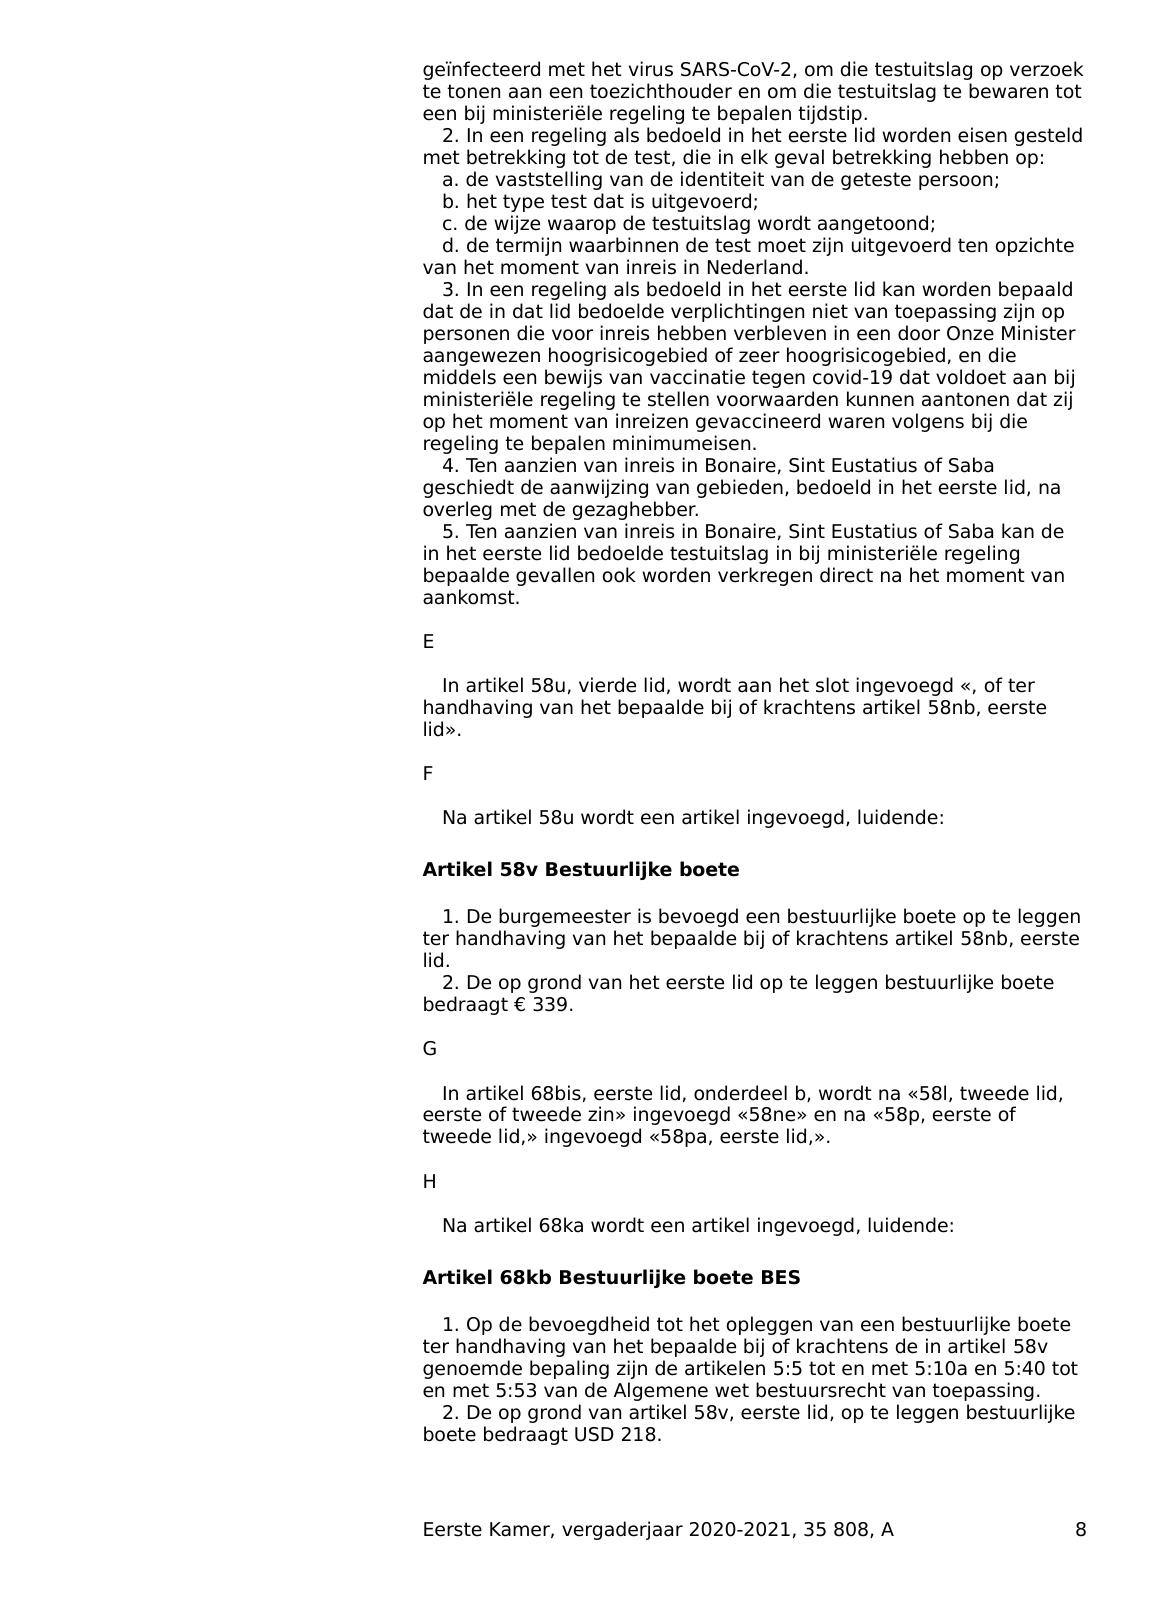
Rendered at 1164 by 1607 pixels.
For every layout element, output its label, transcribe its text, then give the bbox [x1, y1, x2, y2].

text 2. De op grond van het eerste lid op te leggen bestuurlijke boete bedraagt € 339. [422, 972, 1087, 1016]
text geïnfecteerd met het virus SARS-CoV-2, om die testuitslag op verzoek te tonen aan een toezichthouder en om die testuitslag te bewaren tot een bij ministeriële regeling te bepalen tijdstip. [422, 59, 1087, 125]
text G [422, 1038, 1087, 1060]
subtitle Artikel 58v Bestuurlijke boete [422, 859, 1087, 881]
text d. de termijn waarbinnen de test moet zijn uitgevoerd ten opzichte van het moment van inreis in Nederland. [422, 235, 1087, 279]
text 3. In een regeling als bedoeld in het eerste lid kan worden bepaald dat de in dat lid bedoelde verplichtingen niet van toepassing zijn op personen die voor inreis hebben verbleven in een door Onze Minister aangewezen hoogrisicogebied of zeer hoogrisicogebied, en die middels een bewijs van vaccinatie tegen covid-19 dat voldoet aan bij ministeriële regeling te stellen voorwaarden kunnen aantonen dat zij op het moment van inreizen gevaccineerd waren volgens bij die regeling te bepalen minimumeisen. [422, 279, 1087, 455]
text 1. De burgemeester is bevoegd een bestuurlijke boete op te leggen ter handhaving van het bepaalde bij of krachtens artikel 58nb, eerste lid. [422, 906, 1087, 972]
text H [422, 1171, 1087, 1192]
text In artikel 68bis, eerste lid, onderdeel b, wordt na «58l, tweede lid, eerste of tweede zin» ingevoegd «58ne» en na «58p, eerste of tweede lid,» ingevoegd «58pa, eerste lid,». [422, 1082, 1087, 1148]
text 5. Ten aanzien van inreis in Bonaire, Sint Eustatius of Saba kan de in het eerste lid bedoelde testuitslag in bij ministeriële regeling bepaalde gevallen ook worden verkregen direct na het moment van aankomst. [422, 521, 1087, 608]
text Na artikel 68ka wordt een artikel ingevoegd, luidende: [422, 1215, 1087, 1237]
text In artikel 58u, vierde lid, wordt aan het slot ingevoegd «, of ter handhaving van het bepaalde bij of krachtens artikel 58nb, eerste lid». [422, 675, 1087, 741]
text E [422, 631, 1087, 653]
text F [422, 763, 1087, 785]
text a. de vaststelling van de identiteit van de geteste persoon; [422, 169, 1087, 191]
text c. de wijze waarop de testuitslag wordt aangetoond; [422, 213, 1087, 235]
text 2. De op grond van artikel 58v, eerste lid, op te leggen bestuurlijke boete bedraagt USD 218. [422, 1402, 1087, 1446]
text 4. Ten aanzien van inreis in Bonaire, Sint Eustatius of Saba geschiedt de aanwijzing van gebieden, bedoeld in het eerste lid, na overleg met de gezaghebber. [422, 455, 1087, 521]
text b. het type test dat is uitgevoerd; [422, 191, 1087, 213]
text 2. In een regeling als bedoeld in het eerste lid worden eisen gesteld met betrekking tot de test, die in elk geval betrekking hebben op: [422, 125, 1087, 169]
text Na artikel 58u wordt een artikel ingevoegd, luidende: [422, 807, 1087, 829]
text 1. Op de bevoegdheid tot het opleggen van een bestuurlijke boete ter handhaving van het bepaalde bij of krachtens de in artikel 58v genoemde bepaling zijn de artikelen 5:5 tot en met 5:10a en 5:40 tot en met 5:53 van de Algemene wet bestuursrecht van toepassing. [422, 1314, 1087, 1402]
subtitle Artikel 68kb Bestuurlijke boete BES [422, 1267, 1087, 1289]
